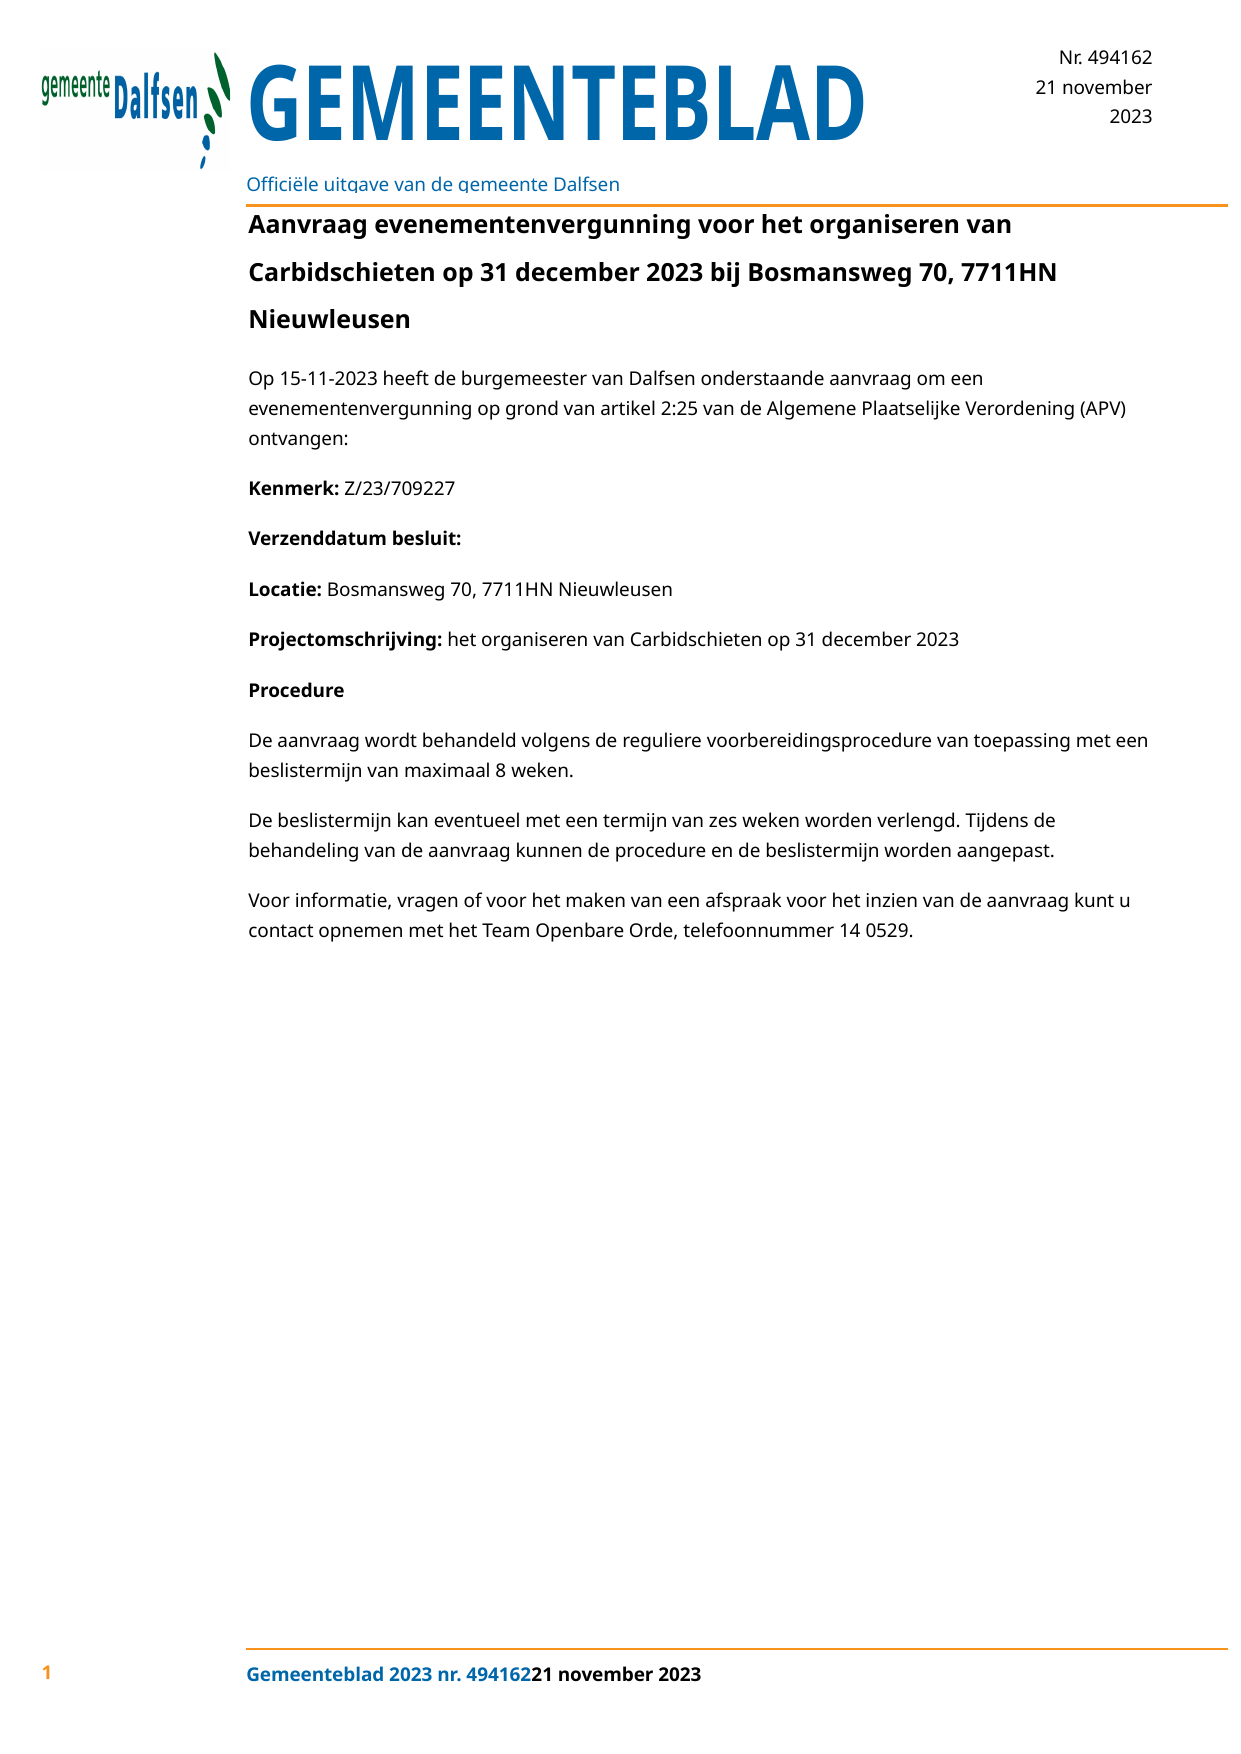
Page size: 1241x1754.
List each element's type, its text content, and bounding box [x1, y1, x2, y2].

text De aanvraag wordt behandeld volgens de reguliere voorbereidingsprocedure van toepassing met een beslistermijn van maximaal 8 weken. [248, 727, 1152, 782]
text De beslistermijn kan eventueel met een termijn van zes weken worden verlengd. Tijdens de behandeling van de aanvraag kunnen de procedure en de beslistermijn worden aangepast. [248, 807, 1152, 862]
text Aanvraag evenementenvergunning voor het organiseren van Carbidschieten op 31 december 2023 bij Bosmansweg 70, 7711HN Nieuwleusen [248, 207, 1152, 336]
text Voor informatie, vragen of voor het maken van een afspraak voor het inzien van de aanvraag kunt u contact opnemen met het Team Openbare Orde, telefoonnummer 14 0529. [248, 887, 1152, 942]
text Kenmerk: Z/23/709227 [248, 475, 1152, 501]
picture [41, 47, 231, 172]
text Projectomschrijving: het organiseren van Carbidschieten op 31 december 2023 [248, 626, 1152, 652]
text Op 15-11-2023 heeft de burgemeester van Dalfsen onderstaande aanvraag om een evenementenvergunning op grond van artikel 2:25 van de Algemene Plaatselijke Verordening (APV) ontvangen: [248, 366, 1152, 450]
text Locatie: Bosmansweg 70, 7711HN Nieuwleusen [248, 576, 1152, 602]
text Procedure [248, 677, 1152, 702]
text Verzenddatum besluit: [248, 526, 1152, 551]
